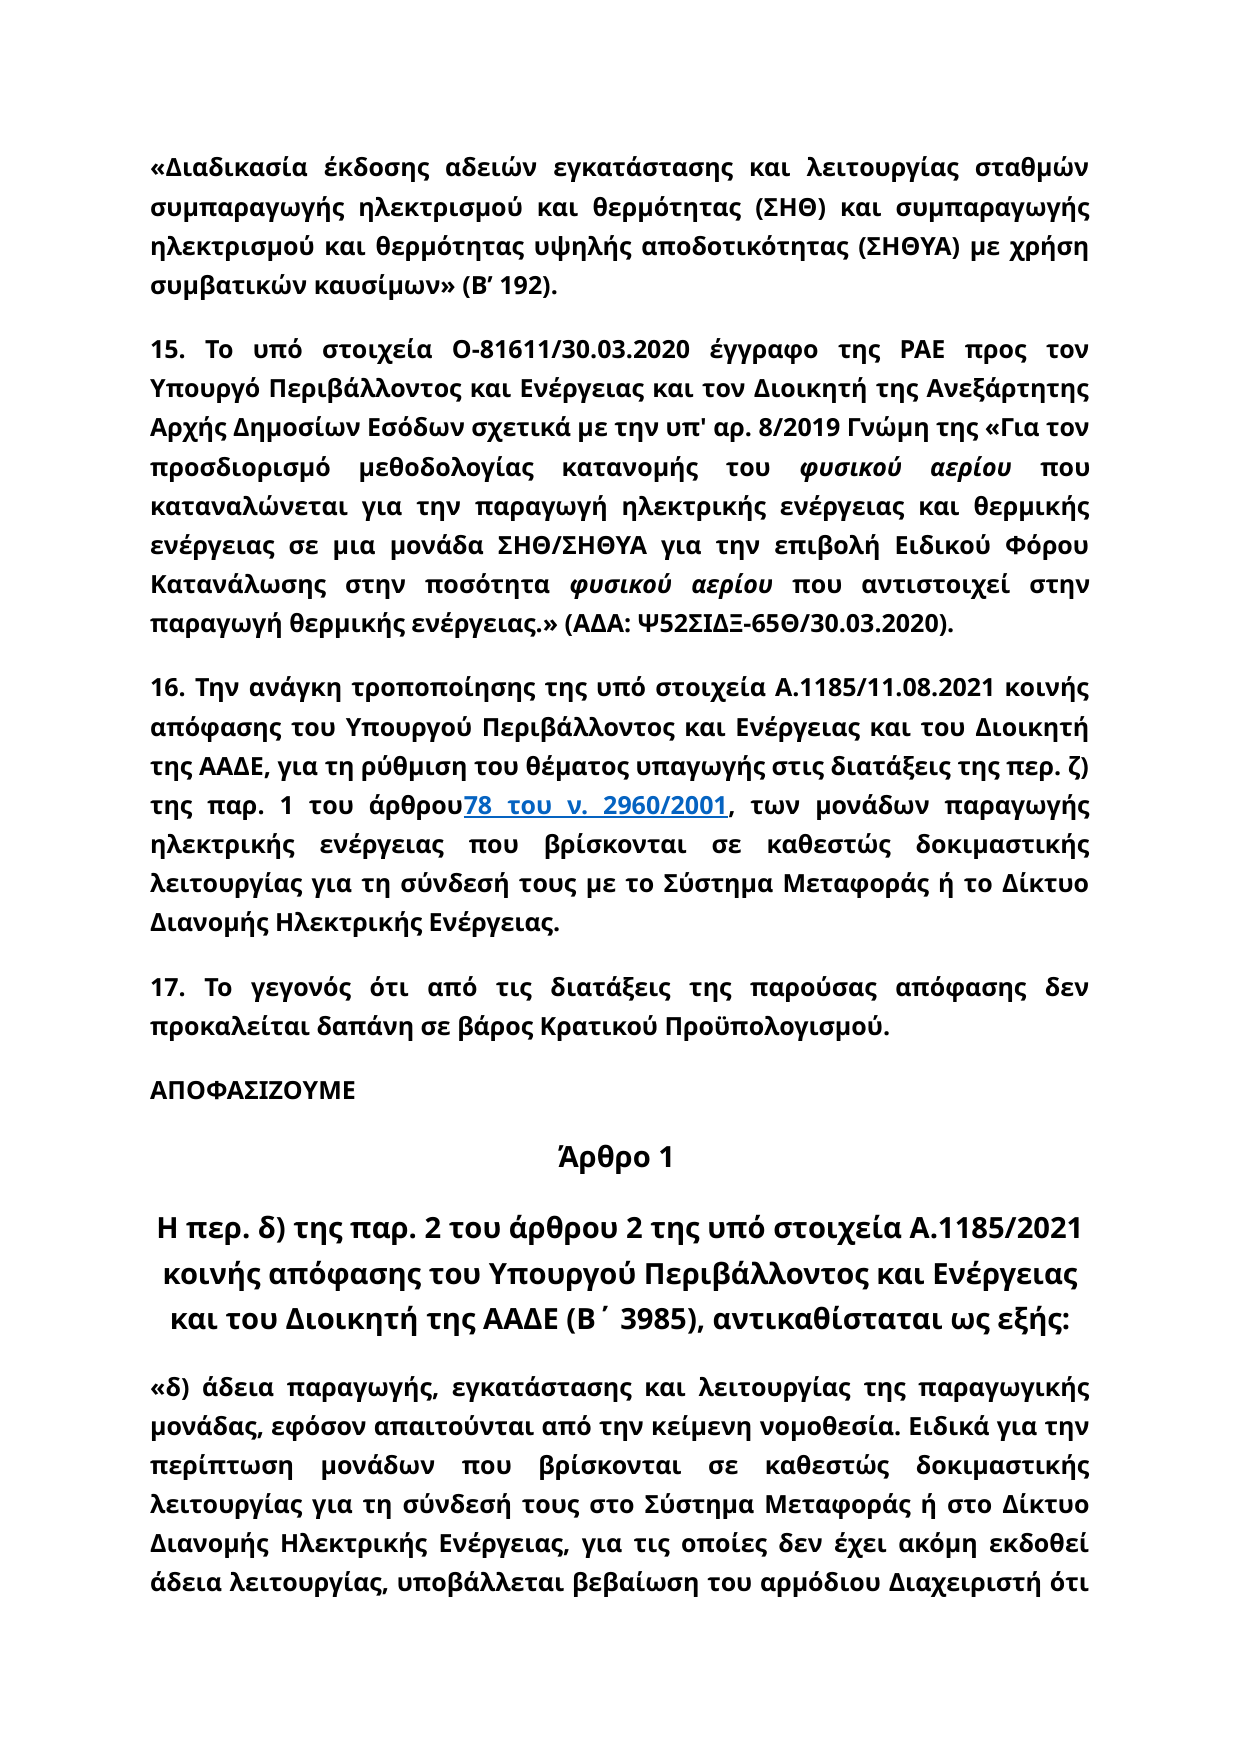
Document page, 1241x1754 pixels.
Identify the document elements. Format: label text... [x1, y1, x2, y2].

text 17. Το γεγονός ότι από τις διατάξεις της παρούσας απόφασης δεν προκαλείται δαπάνη σε βάρος Κρατικού Προϋπολογισμού. [150, 969, 1090, 1042]
text «Διαδικασία έκδοσης αδειών εγκατάστασης και λειτουργίας σταθμών συμπαραγωγής ηλεκτρισμού και θερμότητας (ΣΗΘ) και συμπαραγωγής ηλεκτρισμού και θερμότητας υψηλής αποδοτικότητας (ΣΗΘΥΑ) με χρήση συμβατικών καυσίμων» (Β’ 192). [150, 150, 1090, 302]
text 16. Την ανάγκη τροποποίησης της υπό στοιχεία Α.1185/11.08.2021 κοινής απόφασης του Υπουργού Περιβάλλοντος και Ενέργειας και του Διοικητή της ΑΑΔΕ, για τη ρύθμιση του θέματος υπαγωγής στις διατάξεις της περ. ζ) της παρ. 1 του άρθρου78 του ν. 2960/2001, των μονάδων παραγωγής ηλεκτρικής ενέργειας που βρίσκονται σε καθεστώς δοκιμαστικής λειτουργίας για τη σύνδεσή τους με το Σύστημα Μεταφοράς ή το Δίκτυο Διανομής Ηλεκτρικής Ενέργειας. [150, 670, 1090, 939]
text «δ) άδεια παραγωγής, εγκατάστασης και λειτουργίας της παραγωγικής μονάδας, εφόσον απαιτούνται από την κείμενη νομοθεσία. Ειδικά για την περίπτωση μονάδων που βρίσκονται σε καθεστώς δοκιμαστικής λειτουργίας για τη σύνδεσή τους στο Σύστημα Μεταφοράς ή στο Δίκτυο Διανομής Ηλεκτρικής Ενέργειας, για τις οποίες δεν έχει ακόμη εκδοθεί άδεια λειτουργίας, υποβάλλεται βεβαίωση του αρμόδιου Διαχειριστή ότι [150, 1369, 1090, 1599]
text ΑΠΟΦΑΣΙΖΟΥΜΕ [150, 1072, 1090, 1107]
subtitle Άρθρο 1 [150, 1137, 1090, 1176]
subtitle Η περ. δ) της παρ. 2 του άρθρου 2 της υπό στοιχεία Α.1185/2021 κοινής απόφασης του Υπουργού Περιβάλλοντος και Ενέργειας και του Διοικητή της ΑΑΔΕ (Β΄ 3985), αντικαθίσταται ως εξής: [150, 1207, 1090, 1338]
text 15. Το υπό στοιχεία Ο-81611/30.03.2020 έγγραφο της ΡΑΕ προς τον Υπουργό Περιβάλλοντος και Ενέργειας και τον Διοικητή της Ανεξάρτητης Αρχής Δημοσίων Εσόδων σχετικά με την υπ' αρ. 8/2019 Γνώμη της «Για τον προσδιορισμό μεθοδολογίας κατανομής του φυσικού αερίου που καταναλώνεται για την παραγωγή ηλεκτρικής ενέργειας και θερμικής ενέργειας σε μια μονάδα ΣΗΘ/ΣΗΘΥΑ για την επιβολή Ειδικού Φόρου Κατανάλωσης στην ποσότητα φυσικού αερίου που αντιστοιχεί στην παραγωγή θερμικής ενέργειας.» (ΑΔΑ: Ψ52ΣΙΔΞ-65Θ/30.03.2020). [150, 332, 1090, 640]
